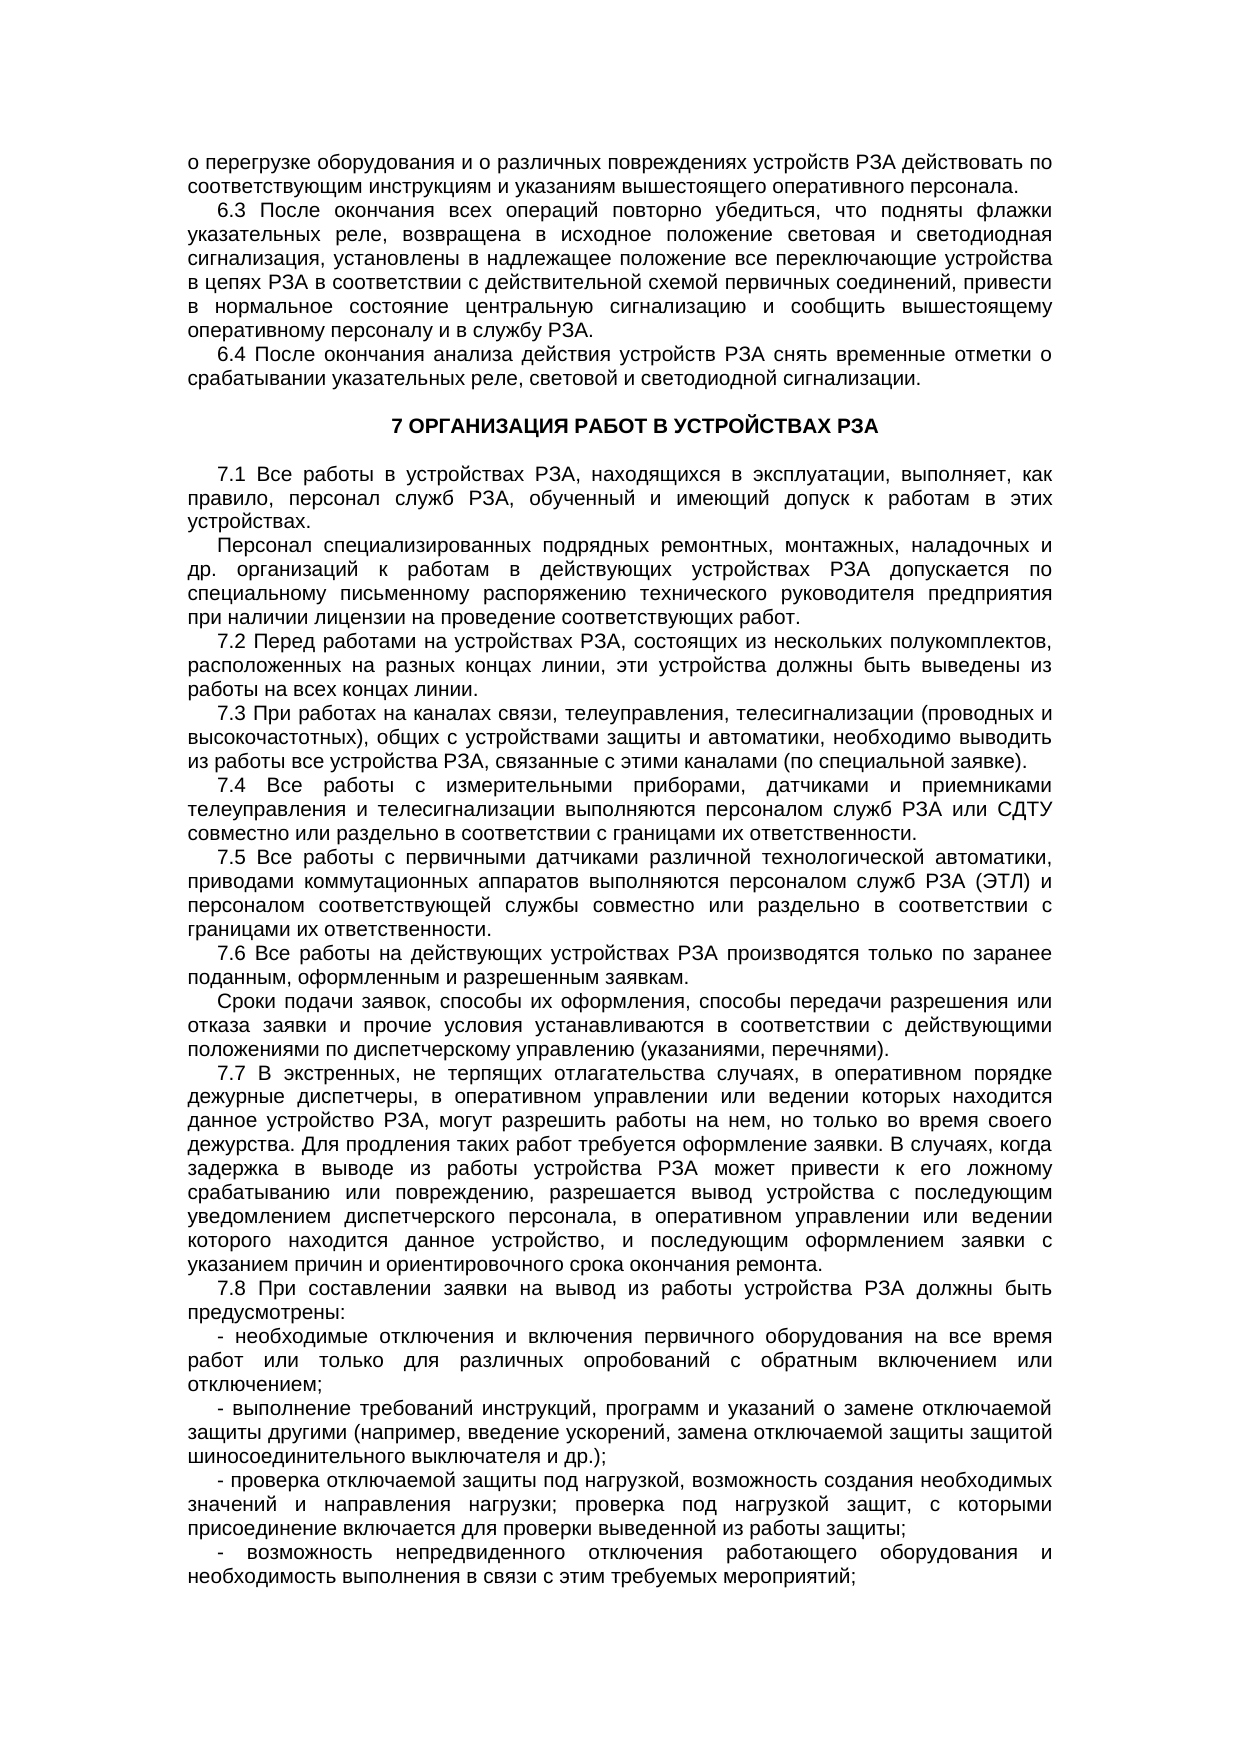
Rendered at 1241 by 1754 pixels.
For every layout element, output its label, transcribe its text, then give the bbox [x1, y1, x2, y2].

text 7.6 Все работы на действующих устройствах РЗА производятся только по заранее поданным, оформленным и разрешенным заявкам. [187, 941, 1053, 988]
text Сроки подачи заявок, способы их оформления, способы передачи разрешения или отказа заявки и прочие условия устанавливаются в соответствии с действующими положениями по диспетчерскому управлению (указаниями, перечнями). [187, 988, 1053, 1060]
text Персонал специализированных подрядных ремонтных, монтажных, наладочных и др. организаций к работам в действующих устройствах РЗА допускается по специальному письменному распоряжению технического руководителя предприятия при наличии лицензии на проведение соответствующих работ. [187, 533, 1053, 629]
text - проверка отключаемой защиты под нагрузкой, возможность создания необходимых значений и направления нагрузки; проверка под нагрузкой защит, с которыми присоединение включается для проверки выведенной из работы защиты; [187, 1468, 1053, 1539]
text 7.7 В экстренных, не терпящих отлагательства случаях, в оперативном порядке дежурные диспетчеры, в оперативном управлении или ведении которых находится данное устройство РЗА, могут разрешить работы на нем, но только во время своего дежурства. Для продления таких работ требуется оформление заявки. В случаях, когда задержка в выводе из работы устройства РЗА может привести к его ложному срабатыванию или повреждению, разрешается вывод устройства с последующим уведомлением диспетчерского персонала, в оперативном управлении или ведении которого находится данное устройство, и последующим оформлением заявки с указанием причин и ориентировочного срока окончания ремонта. [187, 1060, 1053, 1276]
text 6.4 После окончания анализа действия устройств РЗА снять временные отметки о срабатывании указательных реле, световой и светодиодной сигнализации. [187, 342, 1053, 389]
text 7.1 Все работы в устройствах РЗА, находящихся в эксплуатации, выполняет, как правило, персонал служб РЗА, обученный и имеющий допуск к работам в этих устройствах. [187, 461, 1053, 533]
text - выполнение требований инструкций, программ и указаний о замене отключаемой защиты другими (например, введение ускорений, замена отключаемой защиты защитой шиносоединительного выключателя и др.); [187, 1396, 1053, 1468]
text 7.4 Все работы с измерительными приборами, датчиками и приемниками телеуправления и телесигнализации выполняются персоналом служб РЗА или СДТУ совместно или раздельно в соответствии с границами их ответственности. [187, 773, 1053, 845]
text 6.3 После окончания всех операций повторно убедиться, что подняты флажки указательных реле, возвращена в исходное положение световая и светодиодная сигнализация, установлены в надлежащее положение все переключающие устройства в цепях РЗА в соответствии с действительной схемой первичных соединений, привести в нормальное состояние центральную сигнализацию и сообщить вышестоящему оперативному персоналу и в службу РЗА. [187, 198, 1053, 342]
text - необходимые отключения и включения первичного оборудования на все время работ или только для различных опробований с обратным включением или отключением; [187, 1324, 1053, 1396]
text о перегрузке оборудования и о различных повреждениях устройств РЗА действовать по соответствующим инструкциям и указаниям вышестоящего оперативного персонала. [187, 150, 1053, 198]
text 7.3 При работах на каналах связи, телеуправления, телесигнализации (проводных и высокочастотных), общих с устройствами защиты и автоматики, необходимо выводить из работы все устройства РЗА, связанные с этими каналами (по специальной заявке). [187, 701, 1053, 773]
text 7.8 При составлении заявки на вывод из работы устройства РЗА должны быть предусмотрены: [187, 1276, 1053, 1324]
text 7.5 Все работы с первичными датчиками различной технологической автоматики, приводами коммутационных аппаратов выполняются персоналом служб РЗА (ЭТЛ) и персоналом соответствующей службы совместно или раздельно в соответствии с границами их ответственности. [187, 845, 1053, 941]
text 7 ОРГАНИЗАЦИЯ РАБОТ В УСТРОЙСТВАХ РЗА [187, 413, 1053, 437]
text 7.2 Перед работами на устройствах РЗА, состоящих из нескольких полукомплектов, расположенных на разных концах линии, эти устройства должны быть выведены из работы на всех концах линии. [187, 629, 1053, 701]
text - возможность непредвиденного отключения работающего оборудования и необходимость выполнения в связи с этим требуемых мероприятий; [187, 1539, 1053, 1587]
